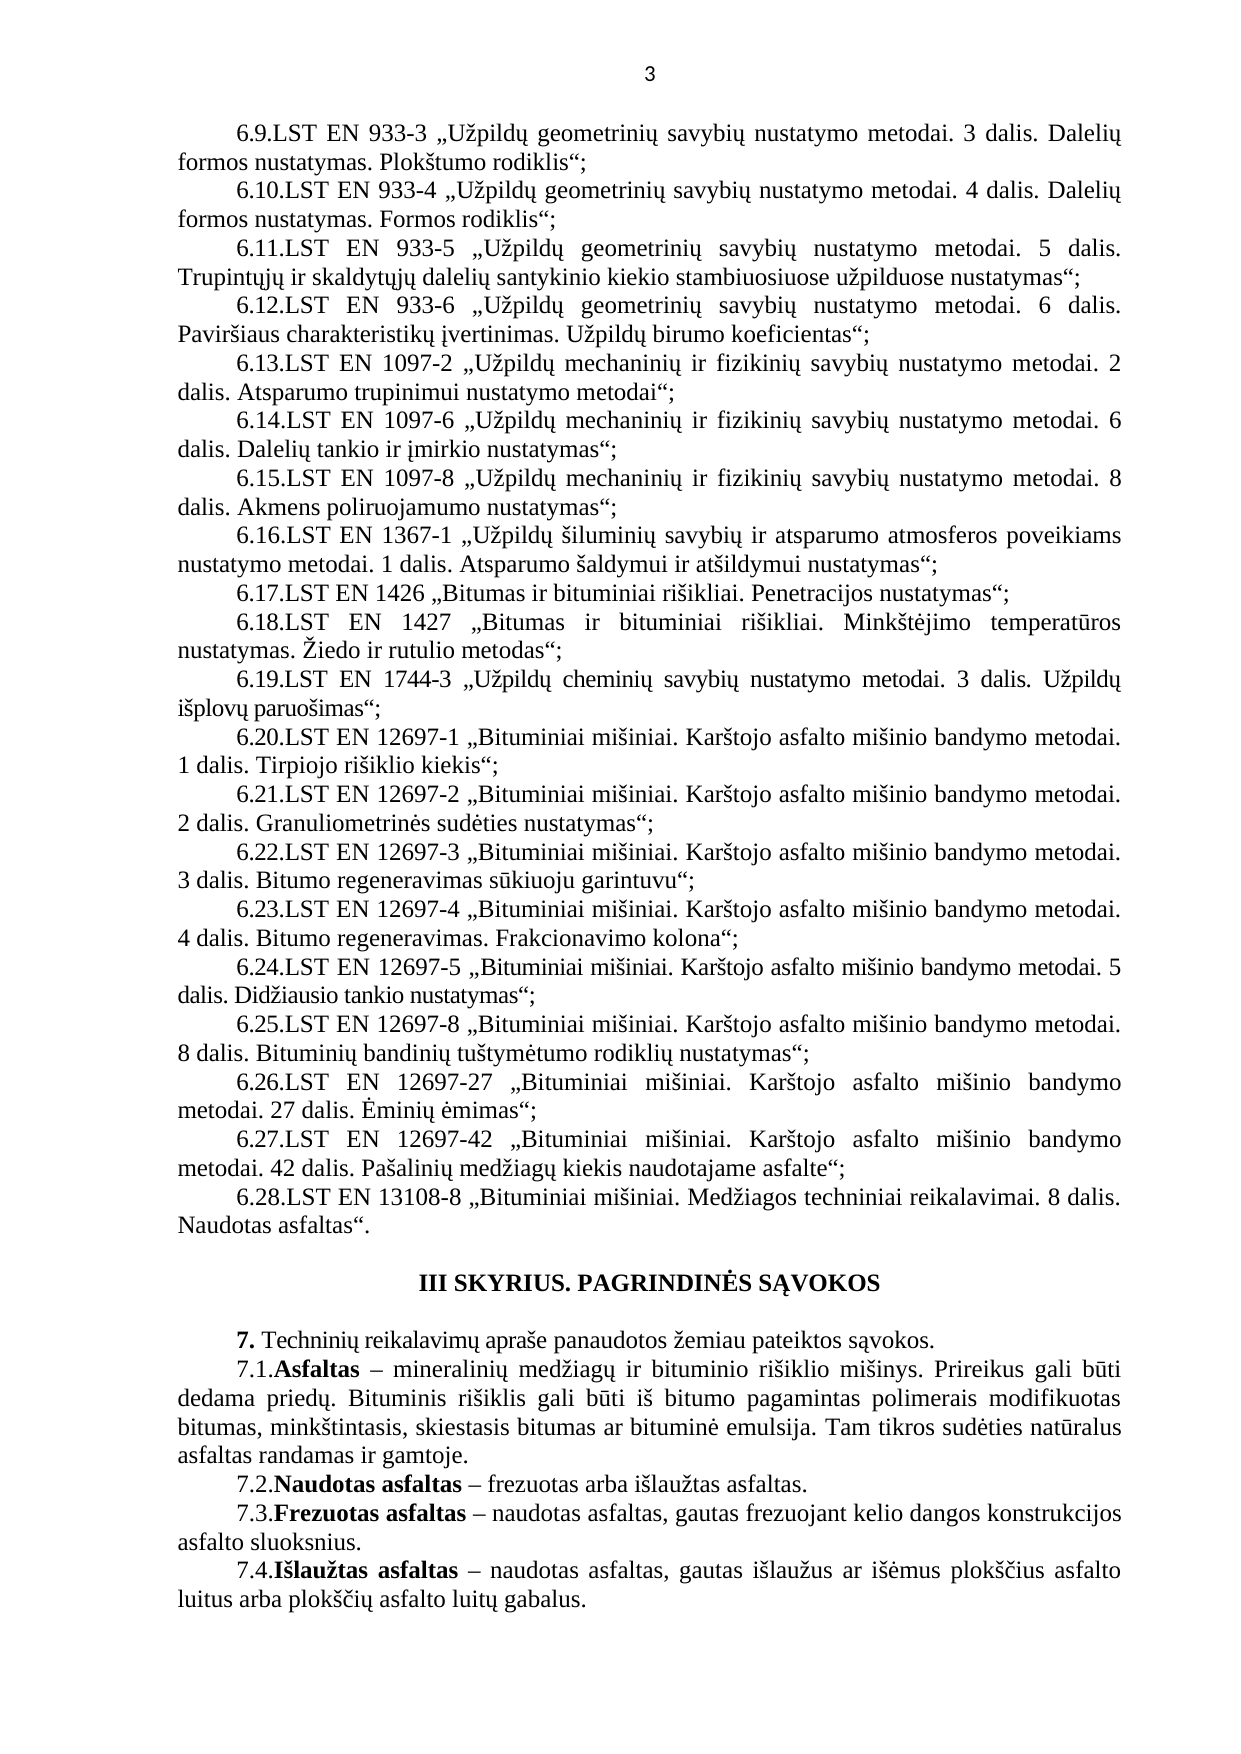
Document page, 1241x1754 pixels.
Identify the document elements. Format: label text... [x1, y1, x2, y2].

text 6.15.LST EN 1097-8 „Užpildų mechaninių ir fizikinių savybių nustatymo metodai. 8 dalis. Akmens poliruojamumo nustatymas“; [177, 463, 1122, 521]
text 6.18.LST EN 1427 „Bitumas ir bituminiai rišikliai. Minkštėjimo temperatūros nustatymas. Žiedo ir rutulio metodas“; [177, 607, 1122, 664]
text 6.9.LST EN 933-3 „Užpildų geometrinių savybių nustatymo metodai. 3 dalis. Dalelių formos nustatymas. Plokštumo rodiklis“; [177, 118, 1122, 176]
text 6.14.LST EN 1097-6 „Užpildų mechaninių ir fizikinių savybių nustatymo metodai. 6 dalis. Dalelių tankio ir įmirkio nustatymas“; [177, 406, 1122, 463]
text 6.22.LST EN 12697-3 „Bituminiai mišiniai. Karštojo asfalto mišinio bandymo metodai. 3 dalis. Bitumo regeneravimas sūkiuoju garintuvu“; [177, 837, 1122, 894]
text 6.13.LST EN 1097-2 „Užpildų mechaninių ir fizikinių savybių nustatymo metodai. 2 dalis. Atsparumo trupinimui nustatymo metodai“; [177, 348, 1122, 406]
text 6.12.LST EN 933-6 „Užpildų geometrinių savybių nustatymo metodai. 6 dalis. Paviršiaus charakteristikų įvertinimas. Užpildų birumo koeficientas“; [177, 291, 1122, 348]
text 6.27.LST EN 12697-42 „Bituminiai mišiniai. Karštojo asfalto mišinio bandymo metodai. 42 dalis. Pašalinių medžiagų kiekis naudotajame asfalte“; [177, 1124, 1122, 1182]
text 6.20.LST EN 12697-1 „Bituminiai mišiniai. Karštojo asfalto mišinio bandymo metodai. 1 dalis. Tirpiojo rišiklio kiekis“; [177, 722, 1122, 779]
text 7.4.Išlaužtas asfaltas – naudotas asfaltas, gautas išlaužus ar išėmus plokščius asfalto luitus arba plokščių asfalto luitų gabalus. [177, 1556, 1122, 1613]
text 7. Techninių reikalavimų apraše panaudotos žemiau pateiktos sąvokos. [177, 1326, 1122, 1354]
text III SKYRIUS. PAGRINDINĖS SĄVOKOS [177, 1268, 1122, 1297]
text 6.28.LST EN 13108-8 „Bituminiai mišiniai. Medžiagos techniniai reikalavimai. 8 dalis. Naudotas asfaltas“. [177, 1182, 1122, 1239]
text 6.19.LST EN 1744-3 „Užpildų cheminių savybių nustatymo metodai. 3 dalis. Užpildų išplovų paruošimas“; [177, 664, 1122, 722]
text 7.2.Naudotas asfaltas – frezuotas arba išlaužtas asfaltas. [177, 1469, 1122, 1498]
text 6.21.LST EN 12697-2 „Bituminiai mišiniai. Karštojo asfalto mišinio bandymo metodai. 2 dalis. Granuliometrinės sudėties nustatymas“; [177, 779, 1122, 837]
text 6.26.LST EN 12697-27 „Bituminiai mišiniai. Karštojo asfalto mišinio bandymo metodai. 27 dalis. Ėminių ėmimas“; [177, 1067, 1122, 1124]
text 7.1.Asfaltas – mineralinių medžiagų ir bituminio rišiklio mišinys. Prireikus gali būti dedama priedų. Bituminis rišiklis gali būti iš bitumo pagamintas polimerais modifikuotas bitumas, minkštintasis, skiestasis bitumas ar bituminė emulsija. Tam tikros sudėties natūralus asfaltas randamas ir gamtoje. [177, 1354, 1122, 1469]
text 7.3.Frezuotas asfaltas – naudotas asfaltas, gautas frezuojant kelio dangos konstrukcijos asfalto sluoksnius. [177, 1498, 1122, 1556]
text 6.23.LST EN 12697-4 „Bituminiai mišiniai. Karštojo asfalto mišinio bandymo metodai. 4 dalis. Bitumo regeneravimas. Frakcionavimo kolona“; [177, 894, 1122, 952]
text 6.24.LST EN 12697-5 „Bituminiai mišiniai. Karštojo asfalto mišinio bandymo metodai. 5 dalis. Didžiausio tankio nustatymas“; [177, 952, 1122, 1009]
text 6.25.LST EN 12697-8 „Bituminiai mišiniai. Karštojo asfalto mišinio bandymo metodai. 8 dalis. Bituminių bandinių tuštymėtumo rodiklių nustatymas“; [177, 1009, 1122, 1067]
text 6.10.LST EN 933-4 „Užpildų geometrinių savybių nustatymo metodai. 4 dalis. Dalelių formos nustatymas. Formos rodiklis“; [177, 176, 1122, 233]
text 6.16.LST EN 1367-1 „Užpildų šiluminių savybių ir atsparumo atmosferos poveikiams nustatymo metodai. 1 dalis. Atsparumo šaldymui ir atšildymui nustatymas“; [177, 521, 1122, 578]
text 6.11.LST EN 933-5 „Užpildų geometrinių savybių nustatymo metodai. 5 dalis. Trupintųjų ir skaldytųjų dalelių santykinio kiekio stambiuosiuose užpilduose nustatymas“; [177, 233, 1122, 291]
text 6.17.LST EN 1426 „Bitumas ir bituminiai rišikliai. Penetracijos nustatymas“; [177, 578, 1122, 607]
